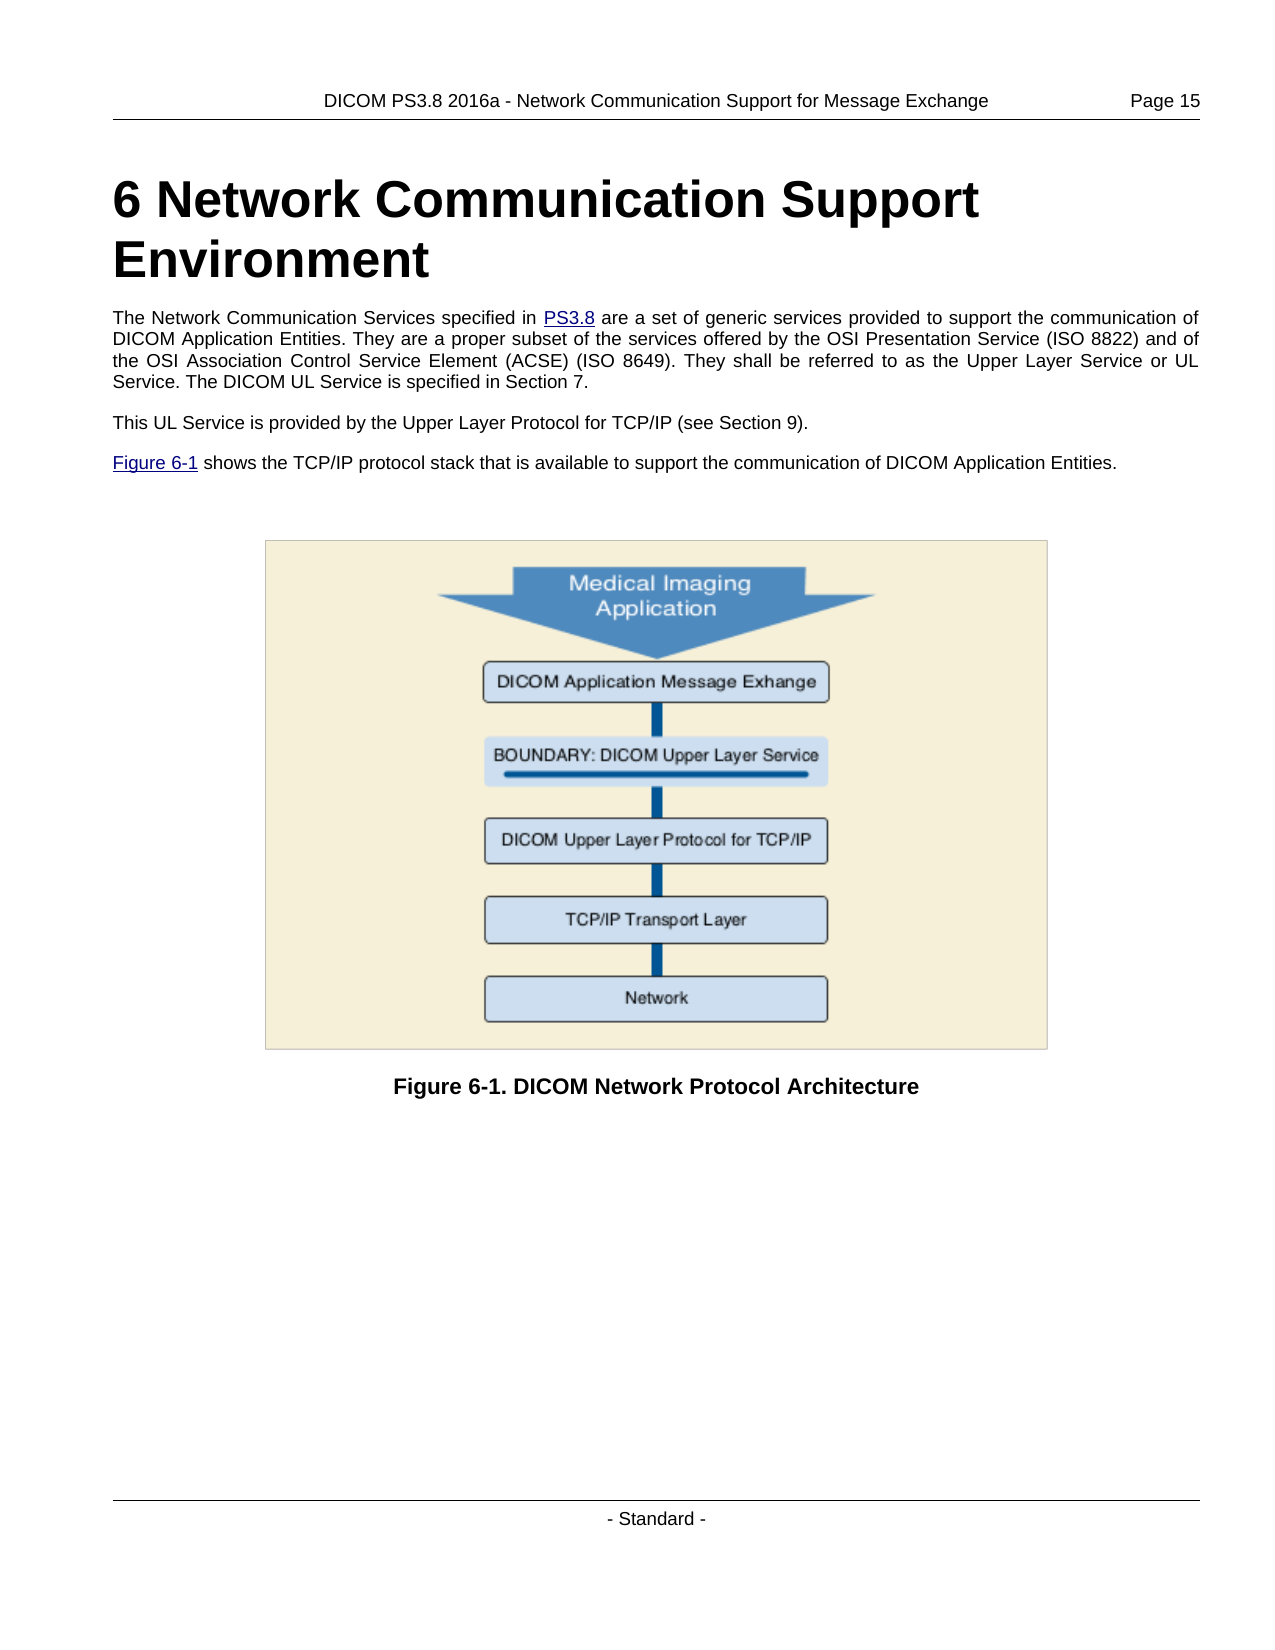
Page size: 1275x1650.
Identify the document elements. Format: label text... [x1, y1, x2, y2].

picture [264, 539, 1049, 1051]
text The Network Communication Services specified in PS3.8 are a set of generic services provided to support the communication of DICOM Application Entities. They are a proper subset of the services offered by the OSI Presentation Service (ISO 8822) and of the OSI Association Control Service Element (ACSE) (ISO 8649). They shall be referred to as the Upper Layer Service or UL Service. The DICOM UL Service is specified in Section 7. [112, 307, 1200, 393]
text Figure 6-1. DICOM Network Protocol Architecture [112, 1073, 1200, 1099]
text Figure 6-1 shows the TCP/IP protocol stack that is available to support the communication of DICOM Application Entities. [112, 452, 1200, 473]
text 6 Network Communication Support Environment [112, 169, 1200, 288]
text This UL Service is provided by the Upper Layer Protocol for TCP/IP (see Section 9). [112, 412, 1200, 433]
